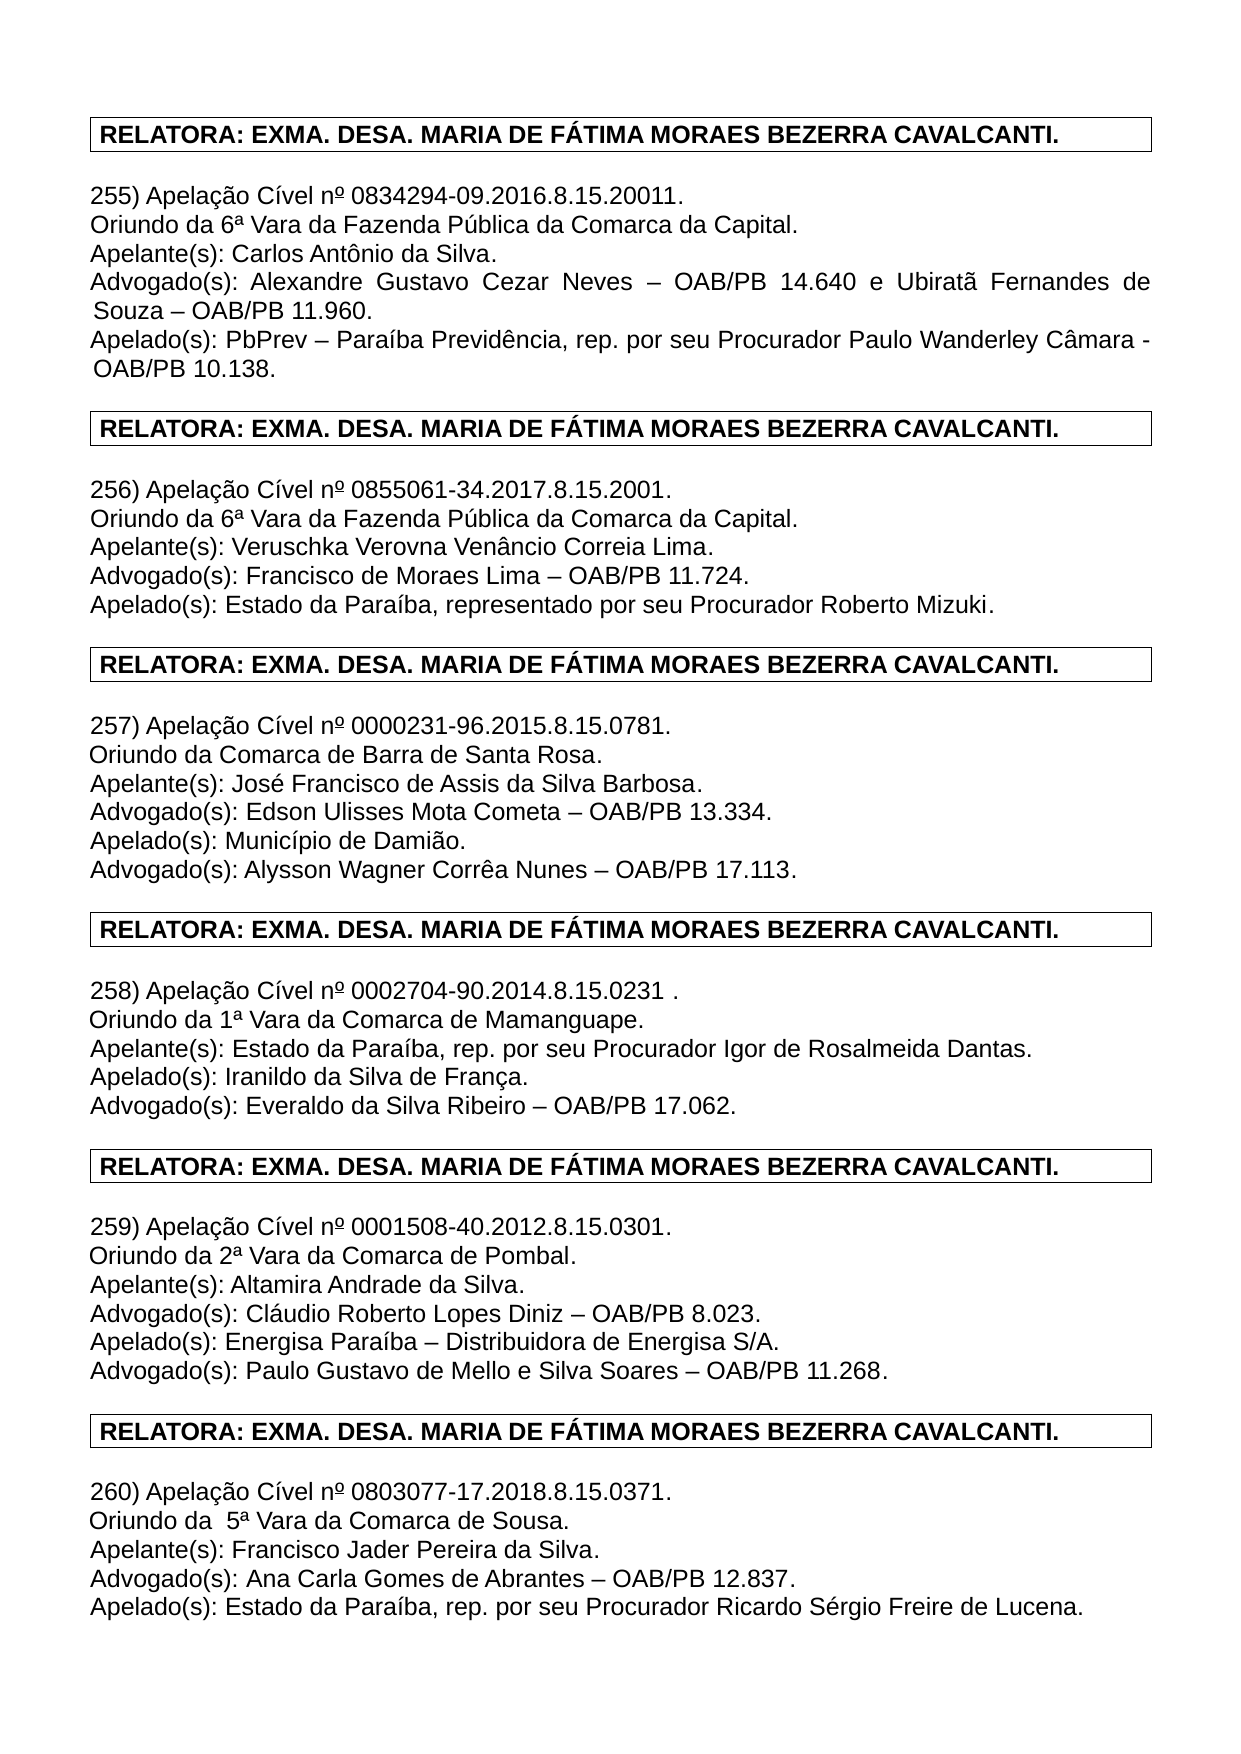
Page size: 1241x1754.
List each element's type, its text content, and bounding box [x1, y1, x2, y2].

text Apelado(s): Energisa Paraíba – Distribuidora de Energisa S/A. [90, 1327, 1152, 1356]
text Oriundo da 6ª Vara da Fazenda Pública da Comarca da Capital. [90, 503, 1152, 532]
text Apelante(s): Francisco Jader Pereira da Silva. [90, 1535, 1152, 1563]
text Advogado(s): Edson Ulisses Mota Cometa – OAB/PB 13.334. [90, 797, 1152, 826]
text RELATORA: EXMA. DESA. MARIA DE FÁTIMA MORAES BEZERRA CAVALCANTI. [91, 412, 1151, 445]
text Apelado(s): Estado da Paraíba, representado por seu Procurador Roberto Mizuki. [90, 590, 1152, 618]
text 259) Apelação Cível nº 0001508-40.2012.8.15.0301. [90, 1212, 1152, 1241]
text Apelado(s): Estado da Paraíba, rep. por seu Procurador Ricardo Sérgio Freire de Lucena. [90, 1592, 1152, 1621]
text RELATORA: EXMA. DESA. MARIA DE FÁTIMA MORAES BEZERRA CAVALCANTI. [91, 1415, 1151, 1447]
text Apelante(s): José Francisco de Assis da Silva Barbosa. [90, 768, 1152, 797]
text Advogado(s): Alexandre Gustavo Cezar Neves – OAB/PB 14.640 e Ubiratã Fernandes de Souza – OAB/PB 11.960. [90, 267, 1152, 325]
text Oriundo da 1ª Vara da Comarca de Mamanguape. [88, 1005, 1152, 1033]
text RELATORA: EXMA. DESA. MARIA DE FÁTIMA MORAES BEZERRA CAVALCANTI. [91, 913, 1151, 946]
text Apelado(s): PbPrev – Paraíba Previdência, rep. por seu Procurador Paulo Wanderley Câmara - OAB/PB 10.138. [90, 325, 1152, 382]
text Advogado(s): Everaldo da Silva Ribeiro – OAB/PB 17.062. [90, 1091, 1152, 1120]
text 260) Apelação Cível nº 0803077-17.2018.8.15.0371. [90, 1477, 1152, 1506]
text Apelante(s): Carlos Antônio da Silva. [90, 238, 1152, 267]
text Oriundo da 2ª Vara da Comarca de Pombal. [88, 1241, 1152, 1270]
text Apelado(s): Município de Damião. [90, 826, 1152, 855]
text RELATORA: EXMA. DESA. MARIA DE FÁTIMA MORAES BEZERRA CAVALCANTI. [91, 118, 1151, 151]
text Apelado(s): Iranildo da Silva de França. [90, 1062, 1152, 1091]
text 257) Apelação Cível nº 0000231-96.2015.8.15.0781. [90, 711, 1152, 740]
text Oriundo da 6ª Vara da Fazenda Pública da Comarca da Capital. [90, 210, 1152, 238]
text RELATORA: EXMA. DESA. MARIA DE FÁTIMA MORAES BEZERRA CAVALCANTI. [91, 1150, 1151, 1182]
text Advogado(s): Francisco de Moraes Lima – OAB/PB 11.724. [90, 561, 1152, 590]
text Apelante(s): Veruschka Verovna Venâncio Correia Lima. [90, 532, 1152, 561]
text Advogado(s): Alysson Wagner Corrêa Nunes – OAB/PB 17.113. [90, 855, 1152, 883]
text Advogado(s): Cláudio Roberto Lopes Diniz – OAB/PB 8.023. [90, 1298, 1152, 1327]
text Apelante(s): Estado da Paraíba, rep. por seu Procurador Igor de Rosalmeida Dantas. [90, 1033, 1152, 1062]
text 258) Apelação Cível nº 0002704-90.2014.8.15.0231 . [90, 976, 1152, 1005]
text Oriundo da 5ª Vara da Comarca de Sousa. [88, 1506, 1152, 1535]
text Oriundo da Comarca de Barra de Santa Rosa. [88, 740, 1152, 768]
text 255) Apelação Cível nº 0834294-09.2016.8.15.20011. [90, 181, 1152, 210]
text Advogado(s): Paulo Gustavo de Mello e Silva Soares – OAB/PB 11.268. [90, 1356, 1152, 1385]
text Advogado(s): Ana Carla Gomes de Abrantes – OAB/PB 12.837. [90, 1563, 1152, 1592]
text 256) Apelação Cível nº 0855061-34.2017.8.15.2001. [90, 475, 1152, 503]
text Apelante(s): Altamira Andrade da Silva. [90, 1270, 1152, 1298]
text RELATORA: EXMA. DESA. MARIA DE FÁTIMA MORAES BEZERRA CAVALCANTI. [91, 648, 1151, 681]
